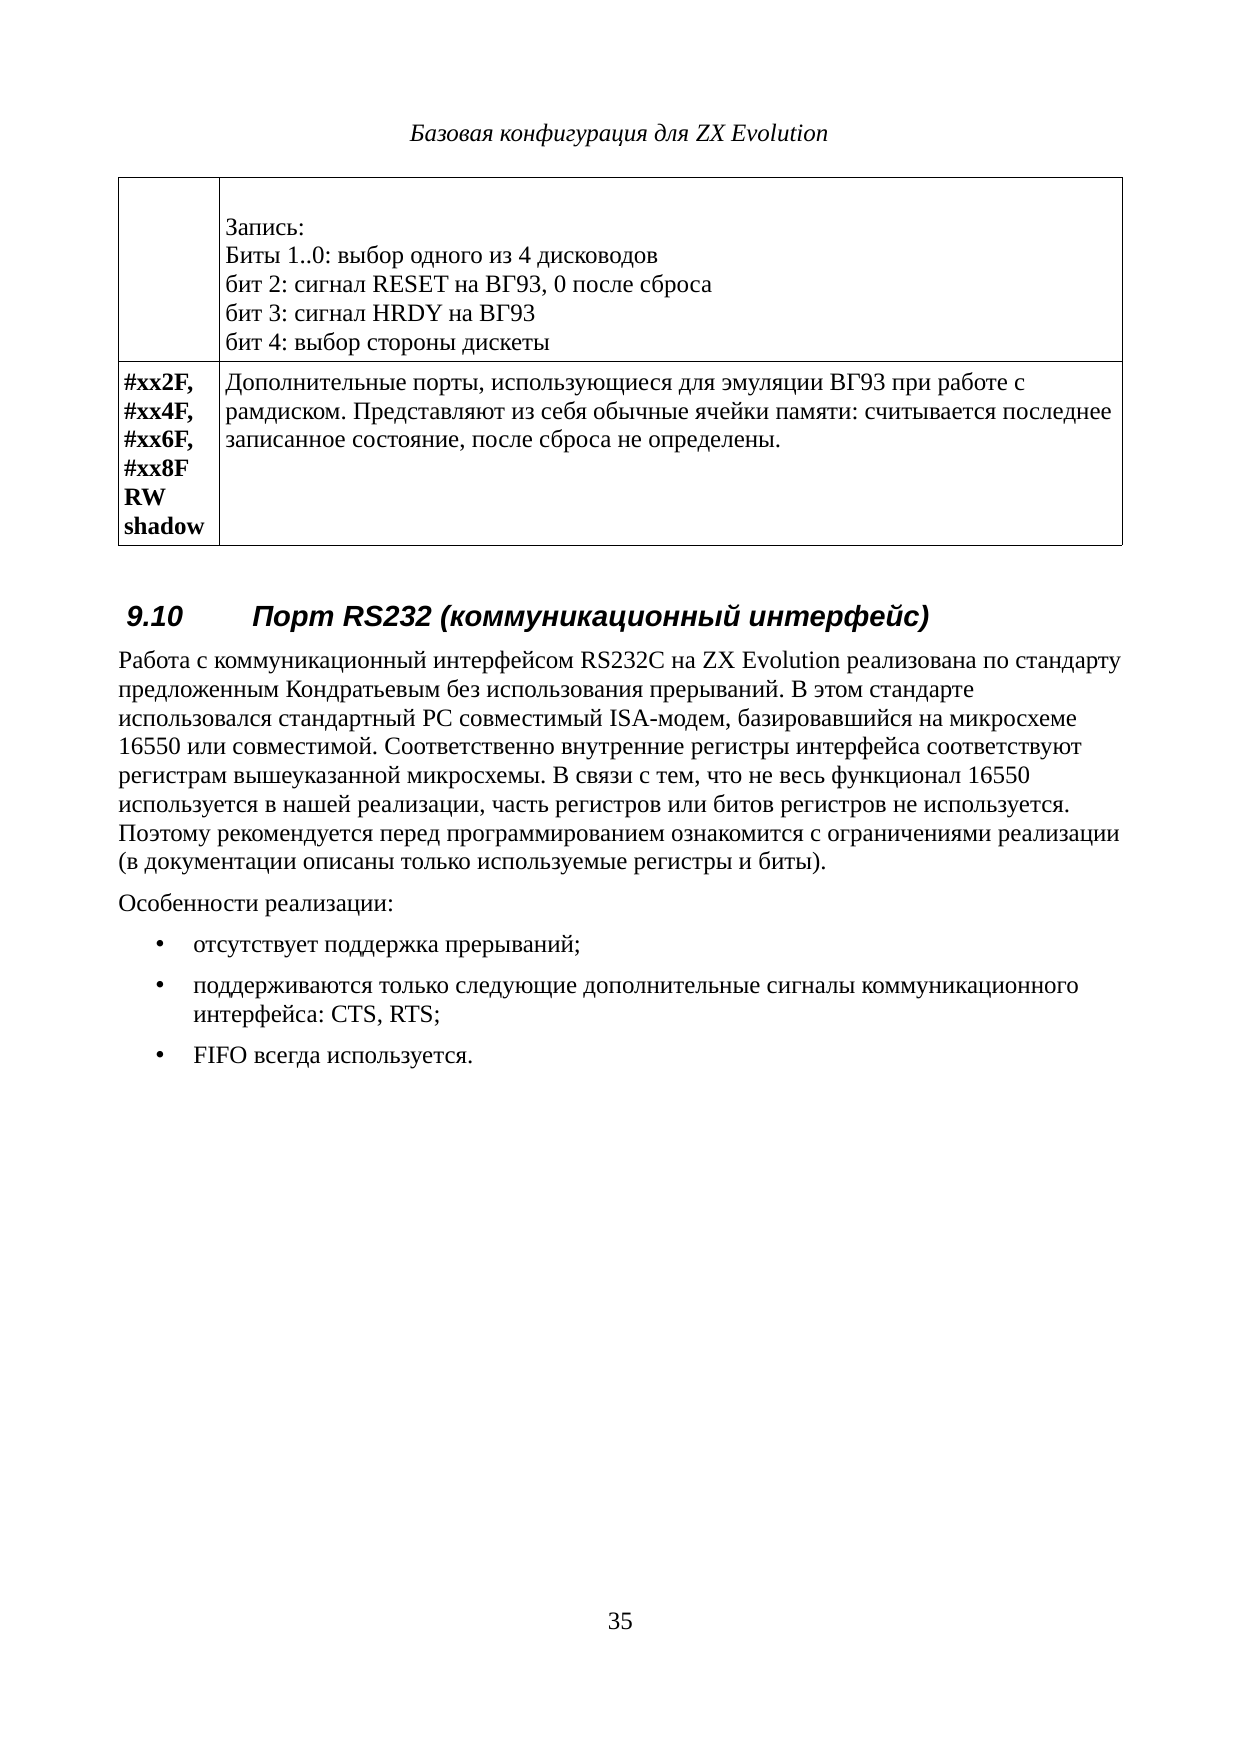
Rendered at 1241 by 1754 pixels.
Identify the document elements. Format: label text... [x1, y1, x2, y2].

table_cell #xx2F, #xx4F, #xx6F, #xx8F RW shadow [119, 362, 219, 545]
table_cell Запись: Биты 1..0: выбор одного из 4 дисководов бит 2: сигнал RESET на ВГ93, 0 после сброса бит 3: сигнал HRDY на ВГ93 бит 4: выбор стороны дискеты [220, 178, 1122, 361]
list поддерживаются только следующие дополнительные сигналы коммуникационного интерфейса: CTS, RTS; [156, 970, 1122, 1028]
text Особенности реализации: [118, 888, 1122, 916]
list отсутствует поддержка прерываний; [156, 929, 1122, 958]
list FIFO всегда используется. [156, 1040, 1122, 1069]
table_cell [119, 178, 219, 361]
subtitle Порт RS232 (коммуникационный интерфейс) [118, 599, 1122, 633]
text Работа с коммуникационный интерфейсом RS232C на ZX Evolution реализована по стандарту предложенным Кондратьевым без использования прерываний. В этом стандарте использовался стандартный PC совместимый ISA-модем, базировавшийся на микросхеме 16550 или совместимой. Соответственно внутренние регистры интерфейса соответствуют регистрам вышеуказанной микросхемы. В связи с тем, что не весь функционал 16550 используется в нашей реализации, часть регистров или битов регистров не используется. Поэтому рекомендуется перед программированием ознакомится с ограничениями реализации (в документации описаны только используемые регистры и биты). [118, 645, 1122, 875]
table_cell Дополнительные порты, использующиеся для эмуляции ВГ93 при работе с рамдиском. Представляют из себя обычные ячейки памяти: считывается последнее записанное состояние, после сброса не определены. [220, 362, 1122, 545]
